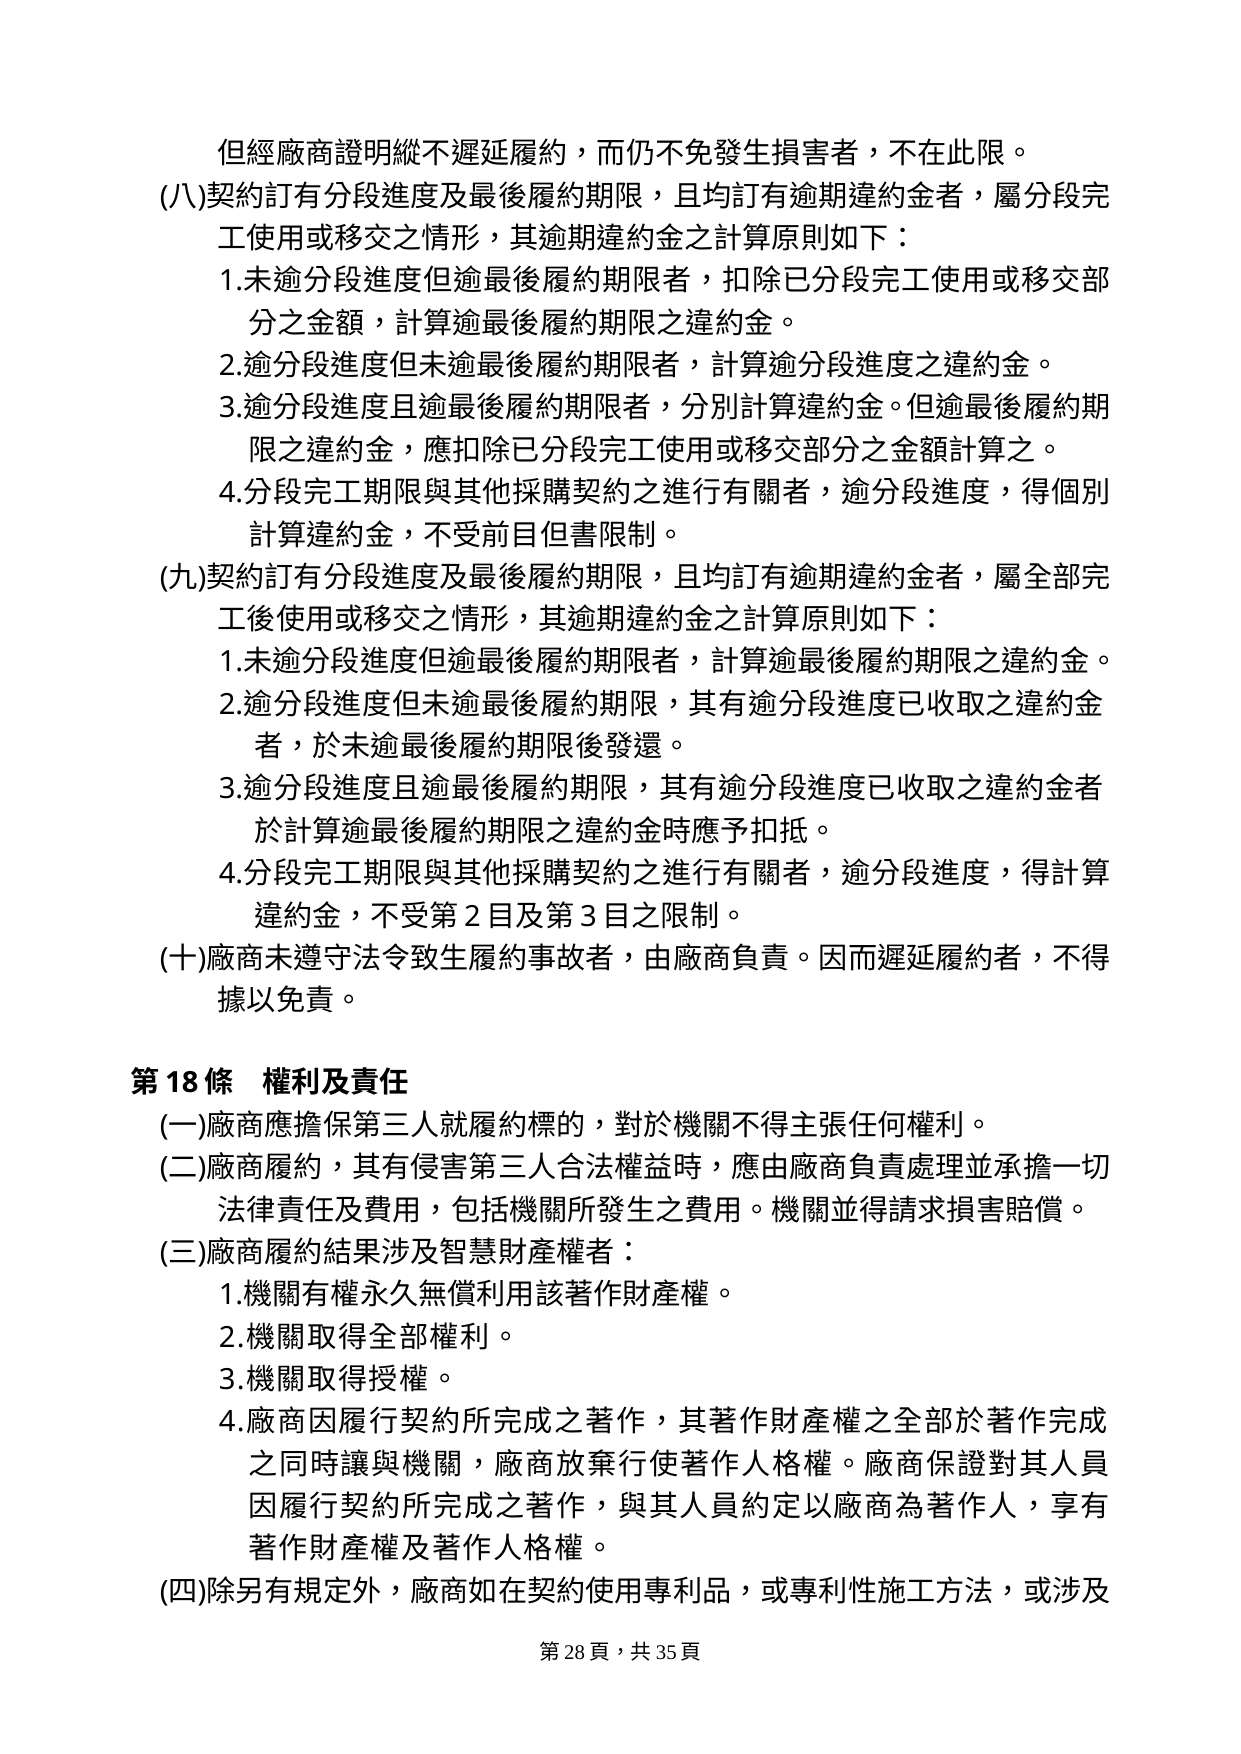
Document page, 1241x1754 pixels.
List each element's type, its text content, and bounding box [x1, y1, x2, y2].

text 1.機關有權永久無償利用該著作財產權。 [218, 1271, 1110, 1313]
text (九)契約訂有分段進度及最後履約期限，且均訂有逾期違約金者，屬全部完工後使用或移交之情形，其逾期違約金之計算原則如下： [159, 553, 1110, 638]
text (三)廠商履約結果涉及智慧財產權者： [159, 1228, 1110, 1271]
text 3.逾分段進度且逾最後履約期限者，分別計算違約金。但逾最後履約期限之違約金，應扣除已分段完工使用或移交部分之金額計算之。 [218, 384, 1110, 469]
text 2.逾分段進度但未逾最後履約期限者，計算逾分段進度之違約金。 [218, 342, 1110, 384]
text (四)除另有規定外，廠商如在契約使用專利品，或專利性施工方法，或涉及 [159, 1567, 1110, 1610]
text 第18條 權利及責任 [130, 1059, 1110, 1101]
text 2.機關取得全部權利。 [218, 1313, 1110, 1356]
text 4.分段完工期限與其他採購契約之進行有關者，逾分段進度，得個別計算違約金，不受前目但書限制。 [218, 469, 1110, 553]
text (一)廠商應擔保第三人就履約標的，對於機關不得主張任何權利。 [159, 1101, 1110, 1144]
text 1.未逾分段進度但逾最後履約期限者，計算逾最後履約期限之違約金。 [218, 638, 1104, 680]
text (八)契約訂有分段進度及最後履約期限，且均訂有逾期違約金者，屬分段完工使用或移交之情形，其逾期違約金之計算原則如下： [159, 172, 1110, 257]
text 4.廠商因履行契約所完成之著作，其著作財產權之全部於著作完成之同時讓與機關，廠商放棄行使著作人格權。廠商保證對其人員因履行契約所完成之著作，與其人員約定以廠商為著作人，享有著作財產權及著作人格權。 [218, 1398, 1110, 1567]
text (十)廠商未遵守法令致生履約事故者，由廠商負責。因而遲延履約者，不得據以免責。 [159, 934, 1110, 1019]
text 4.分段完工期限與其他採購契約之進行有關者，逾分段進度，得計算違約金，不受第2目及第3目之限制。 [218, 850, 1110, 934]
text (二)廠商履約，其有侵害第三人合法權益時，應由廠商負責處理並承擔一切法律責任及費用，包括機關所發生之費用。機關並得請求損害賠償。 [159, 1144, 1110, 1228]
text 3.逾分段進度且逾最後履約期限，其有逾分段進度已收取之違約金者，於計算逾最後履約期限之違約金時應予扣抵。 [218, 765, 1104, 850]
text 3.機關取得授權。 [218, 1356, 1110, 1398]
text 1.未逾分段進度但逾最後履約期限者，扣除已分段完工使用或移交部分之金額，計算逾最後履約期限之違約金。 [218, 257, 1110, 342]
text 2.逾分段進度但未逾最後履約期限，其有逾分段進度已收取之違約金者，於未逾最後履約期限後發還。 [218, 680, 1104, 765]
text (七)廠商履約有遲延者，在遲延中，對於因不可抗力而生之損害，亦應負責。但經廠商證明縱不遲延履約，而仍不免發生損害者，不在此限。 [159, 130, 1110, 172]
